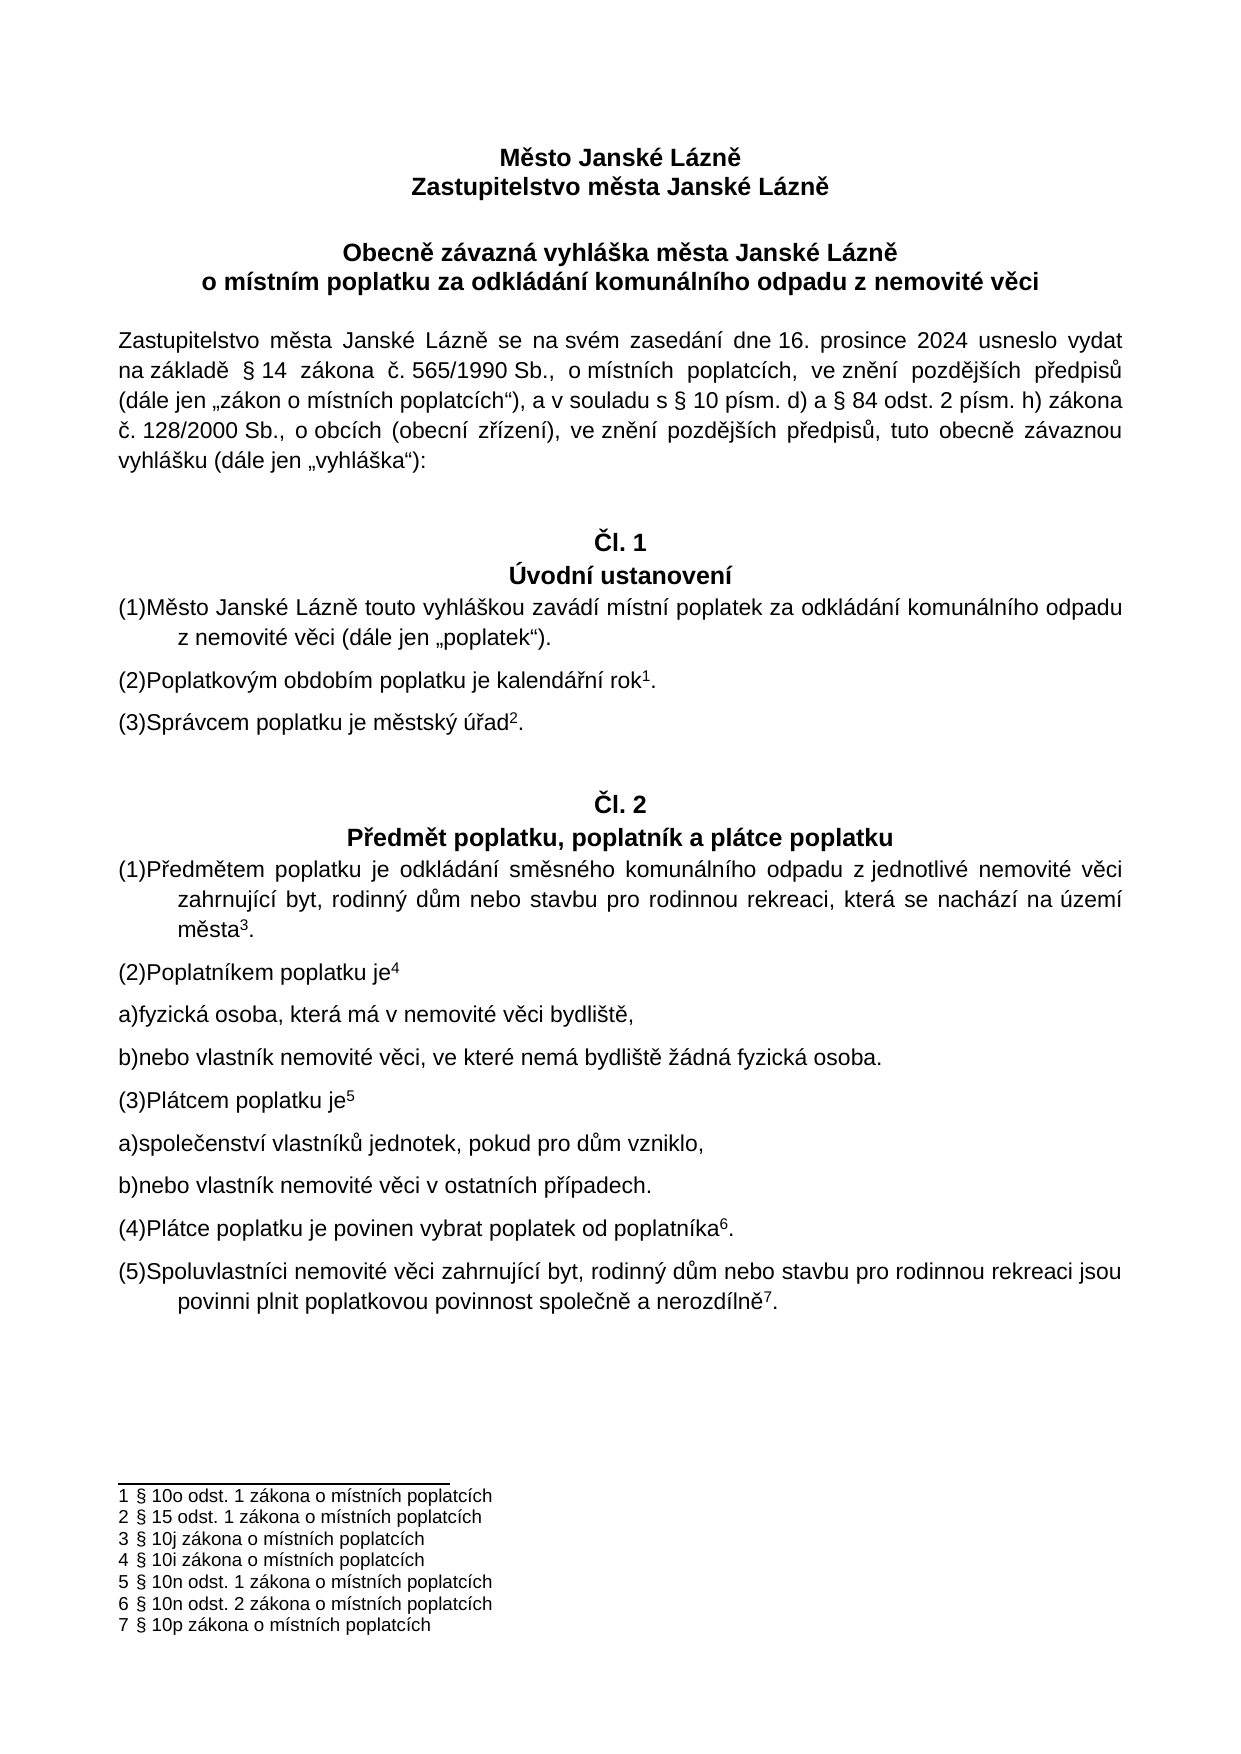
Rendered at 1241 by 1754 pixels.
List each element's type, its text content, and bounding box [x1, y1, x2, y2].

list § 10i zákona o místních poplatcích [118, 1549, 1122, 1571]
list § 10o odst. 1 zákona o místních poplatcích [118, 1484, 1122, 1506]
subtitle Obecně závazná vyhláška města Janské Lázně o místním poplatku za odkládání komunálního odpadu z nemovité věci [118, 238, 1122, 295]
list § 10n odst. 2 zákona o místních poplatcích [118, 1592, 1122, 1614]
list Spoluvlastníci nemovité věci zahrnující byt, rodinný dům nebo stavbu pro rodinnou rekreaci jsou povinni plnit poplatkovou povinnost společně a nerozdílně. [118, 1258, 1122, 1314]
text Zastupitelstvo města Janské Lázně se na svém zasedání dne 16. prosince 2024 usneslo vydat na základě § 14 zákona č. 565/1990 Sb., o místních poplatcích, ve znění pozdějších předpisů (dále jen „zákon o místních poplatcích“), a v souladu s § 10 písm. d) a § 84 odst. 2 písm. h) zákona č. 128/2000 Sb., o obcích (obecní zřízení), ve znění pozdějších předpisů, tuto obecně závaznou vyhlášku (dále jen „vyhláška“): [118, 327, 1122, 474]
list Předmětem poplatku je odkládání směsného komunálního odpadu z jednotlivé nemovité věci zahrnující byt, rodinný dům nebo stavbu pro rodinnou rekreaci, která se nachází na území města. [118, 856, 1122, 942]
list § 15 odst. 1 zákona o místních poplatcích [118, 1506, 1122, 1528]
list § 10j zákona o místních poplatcích [118, 1528, 1122, 1549]
list společenství vlastníků jednotek, pokud pro dům vzniklo, [118, 1129, 1122, 1156]
list Plátce poplatku je povinen vybrat poplatek od poplatníka. [118, 1215, 1122, 1241]
list nebo vlastník nemovité věci v ostatních případech. [118, 1172, 1122, 1199]
list Poplatkovým obdobím poplatku je kalendářní rok. [118, 667, 1122, 693]
list Správcem poplatku je městský úřad. [118, 709, 1122, 736]
list § 10p zákona o místních poplatcích [118, 1614, 1122, 1635]
list Poplatníkem poplatku je [118, 959, 1122, 985]
subtitle Čl. 1 Úvodní ustanovení [118, 528, 1122, 589]
text Město Janské Lázně Zastupitelstvo města Janské Lázně [118, 143, 1122, 201]
list § 10n odst. 1 zákona o místních poplatcích [118, 1571, 1122, 1592]
list nebo vlastník nemovité věci, ve které nemá bydliště žádná fyzická osoba. [118, 1044, 1122, 1071]
list Město Janské Lázně touto vyhláškou zavádí místní poplatek za odkládání komunálního odpadu z nemovité věci (dále jen „poplatek“). [118, 594, 1122, 650]
subtitle Čl. 2 Předmět poplatku, poplatník a plátce poplatku [118, 789, 1122, 851]
list fyzická osoba, která má v nemovité věci bydliště, [118, 1001, 1122, 1028]
list Plátcem poplatku je [118, 1087, 1122, 1113]
